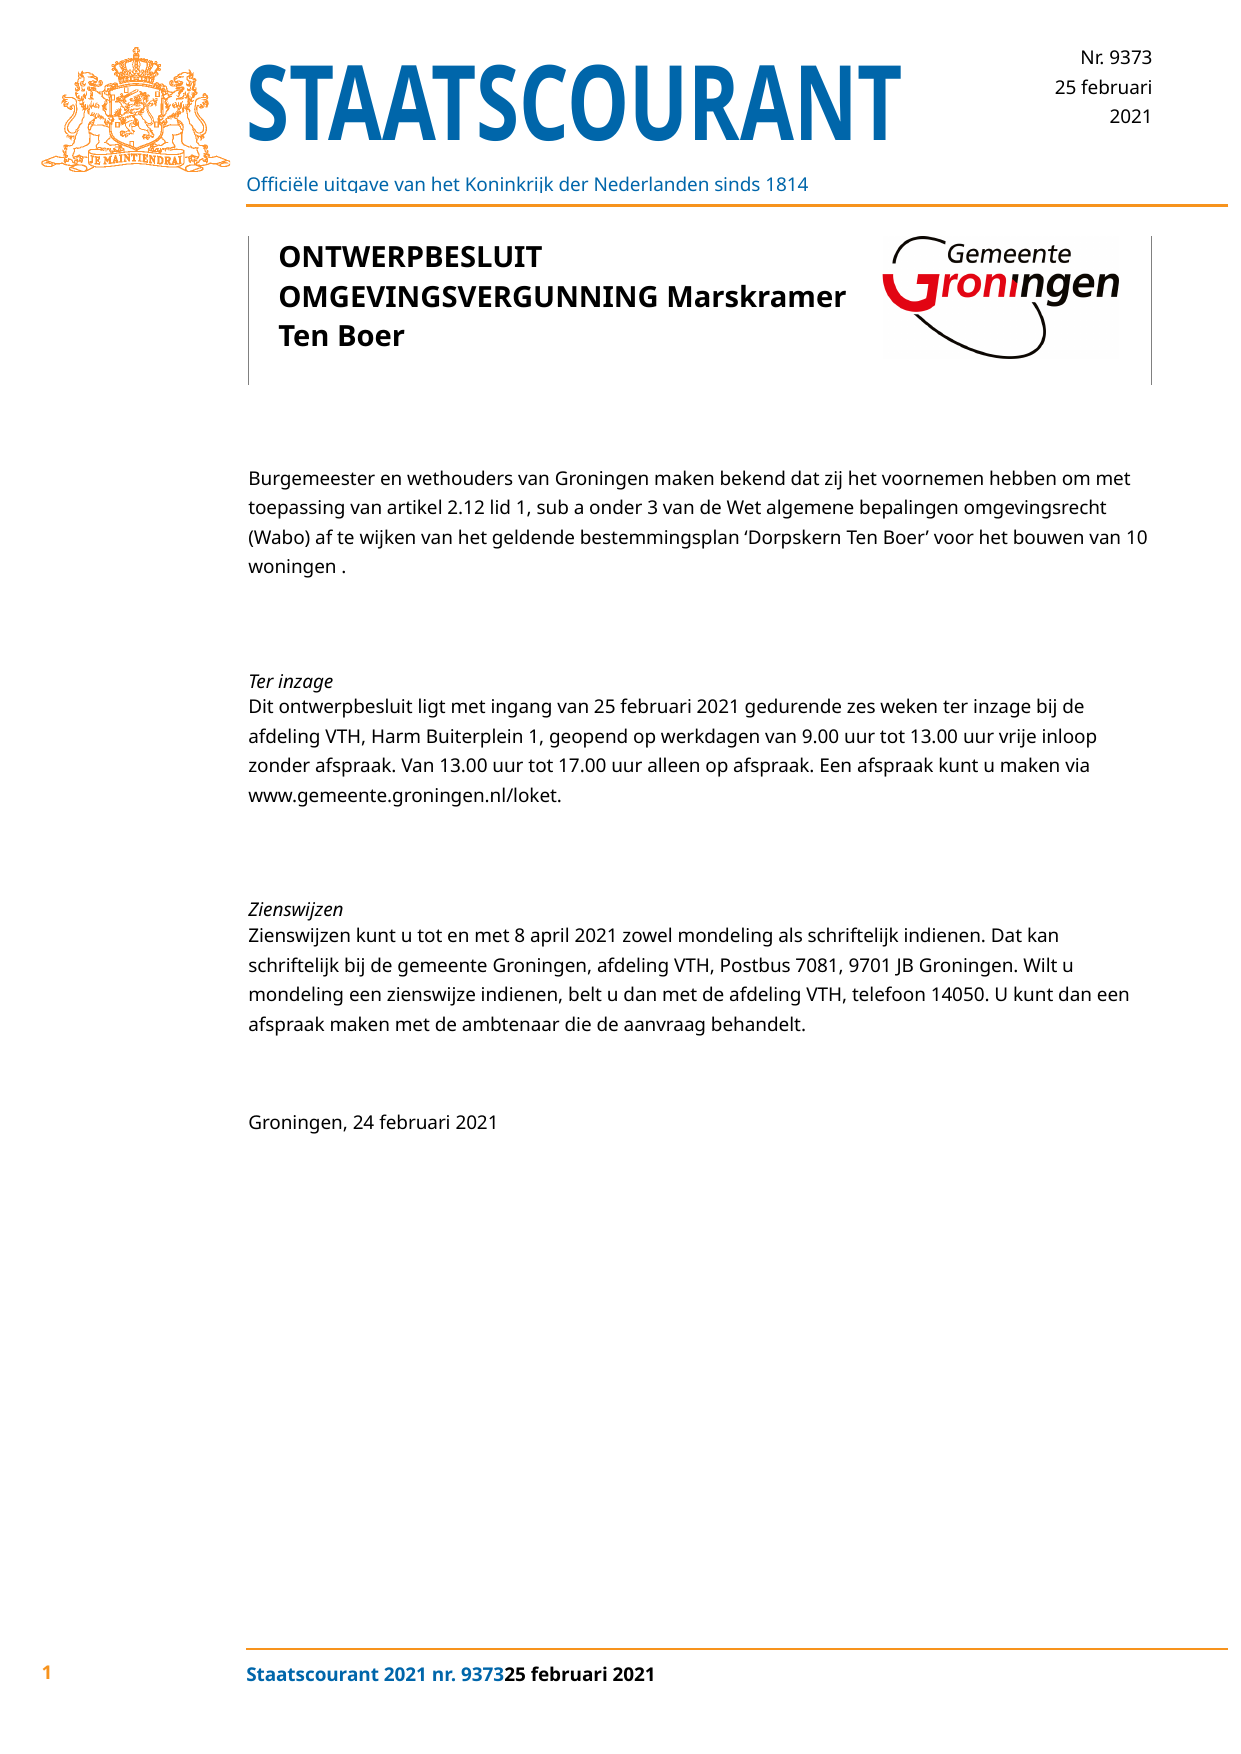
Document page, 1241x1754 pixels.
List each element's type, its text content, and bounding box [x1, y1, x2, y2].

text Zienswijzen [248, 897, 1152, 922]
picture [882, 236, 1119, 359]
text Zienswijzen kunt u tot en met 8 april 2021 zowel mondeling als schriftelijk indienen. Dat kan schriftelijk bij de gemeente Groningen, afdeling VTH, Postbus 7081, 9701 JB Groningen. Wilt u mondeling een zienswijze indienen, belt u dan met de afdeling VTH, telefoon 14050. U kunt dan een afspraak maken met de ambtenaar die de aanvraag behandelt. [248, 922, 1152, 1037]
text Dit ontwerpbesluit ligt met ingang van 25 februari 2021 gedurende zes weken ter inzage bij de afdeling VTH, Harm Buiterplein 1, geopend op werkdagen van 9.00 uur tot 13.00 uur vrije inloop zonder afspraak. Van 13.00 uur tot 17.00 uur alleen op afspraak. Een afspraak kunt u maken via www.gemeente.groningen.nl/loket. [248, 693, 1152, 808]
text Groningen, 24 februari 2021 [248, 1109, 1152, 1135]
text Ter inzage [248, 668, 1152, 693]
table_header ONTWERPBESLUIT OMGEVINGSVERGUNNING Marskramer Ten Boer [249, 236, 850, 385]
picture [41, 47, 231, 172]
text Burgemeester en wethouders van Groningen maken bekend dat zij het voornemen hebben om met toepassing van artikel 2.12 lid 1, sub a onder 3 van de Wet algemene bepalingen omgevingsrecht (Wabo) af te wijken van het geldende bestemmingsplan ‘Dorpskern Ten Boer’ voor het bouwen van 10 woningen . [248, 465, 1152, 579]
table_header [850, 236, 1151, 385]
